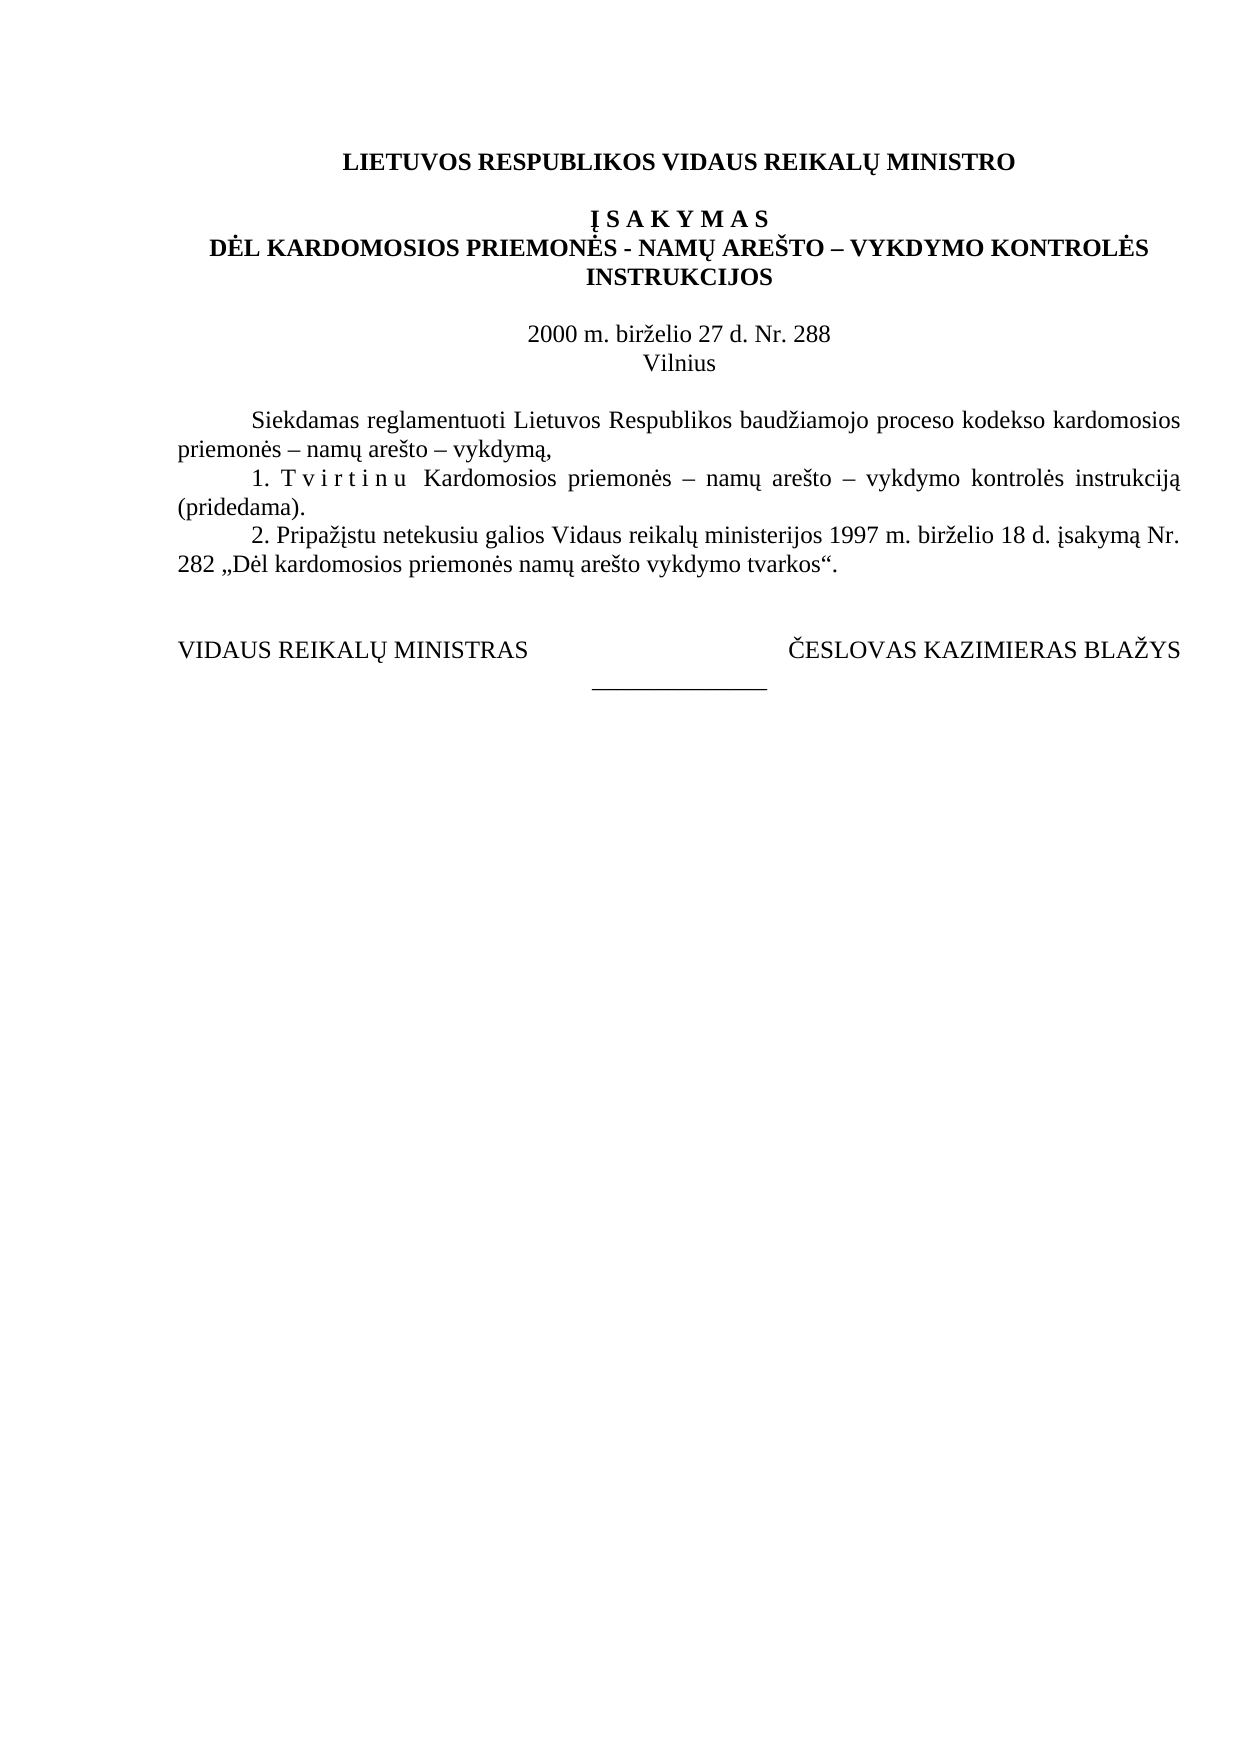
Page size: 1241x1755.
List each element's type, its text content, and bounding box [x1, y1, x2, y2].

text Siekdamas reglamentuoti Lietuvos Respublikos baudžiamojo proceso kodekso kardomosios priemonės – namų arešto – vykdymą, [177, 406, 1181, 463]
text Į S A K Y M A S [177, 204, 1181, 233]
text DĖL KARDOMOSIOS PRIEMONĖS - NAMŲ AREŠTO – VYKDYMO KONTROLĖS INSTRUKCIJOS [177, 233, 1181, 291]
text VIDAUS REIKALŲ MINISTRAS ČESLOVAS KAZIMIERAS BLAŽYS [177, 636, 1181, 664]
text ______________ [177, 664, 1181, 693]
text Vilnius [177, 348, 1181, 377]
text 2000 m. birželio 27 d. Nr. 288 [177, 319, 1181, 348]
text LIETUVOS RESPUBLIKOS VIDAUS REIKALŲ MINISTRO [177, 147, 1181, 176]
text 1. Tvirtinu Kardomosios priemonės – namų arešto – vykdymo kontrolės instrukciją (pridedama). [177, 463, 1181, 521]
text 2. Pripažįstu netekusiu galios Vidaus reikalų ministerijos 1997 m. birželio 18 d. įsakymą Nr. 282 „Dėl kardomosios priemonės namų arešto vykdymo tvarkos“. [177, 521, 1181, 578]
